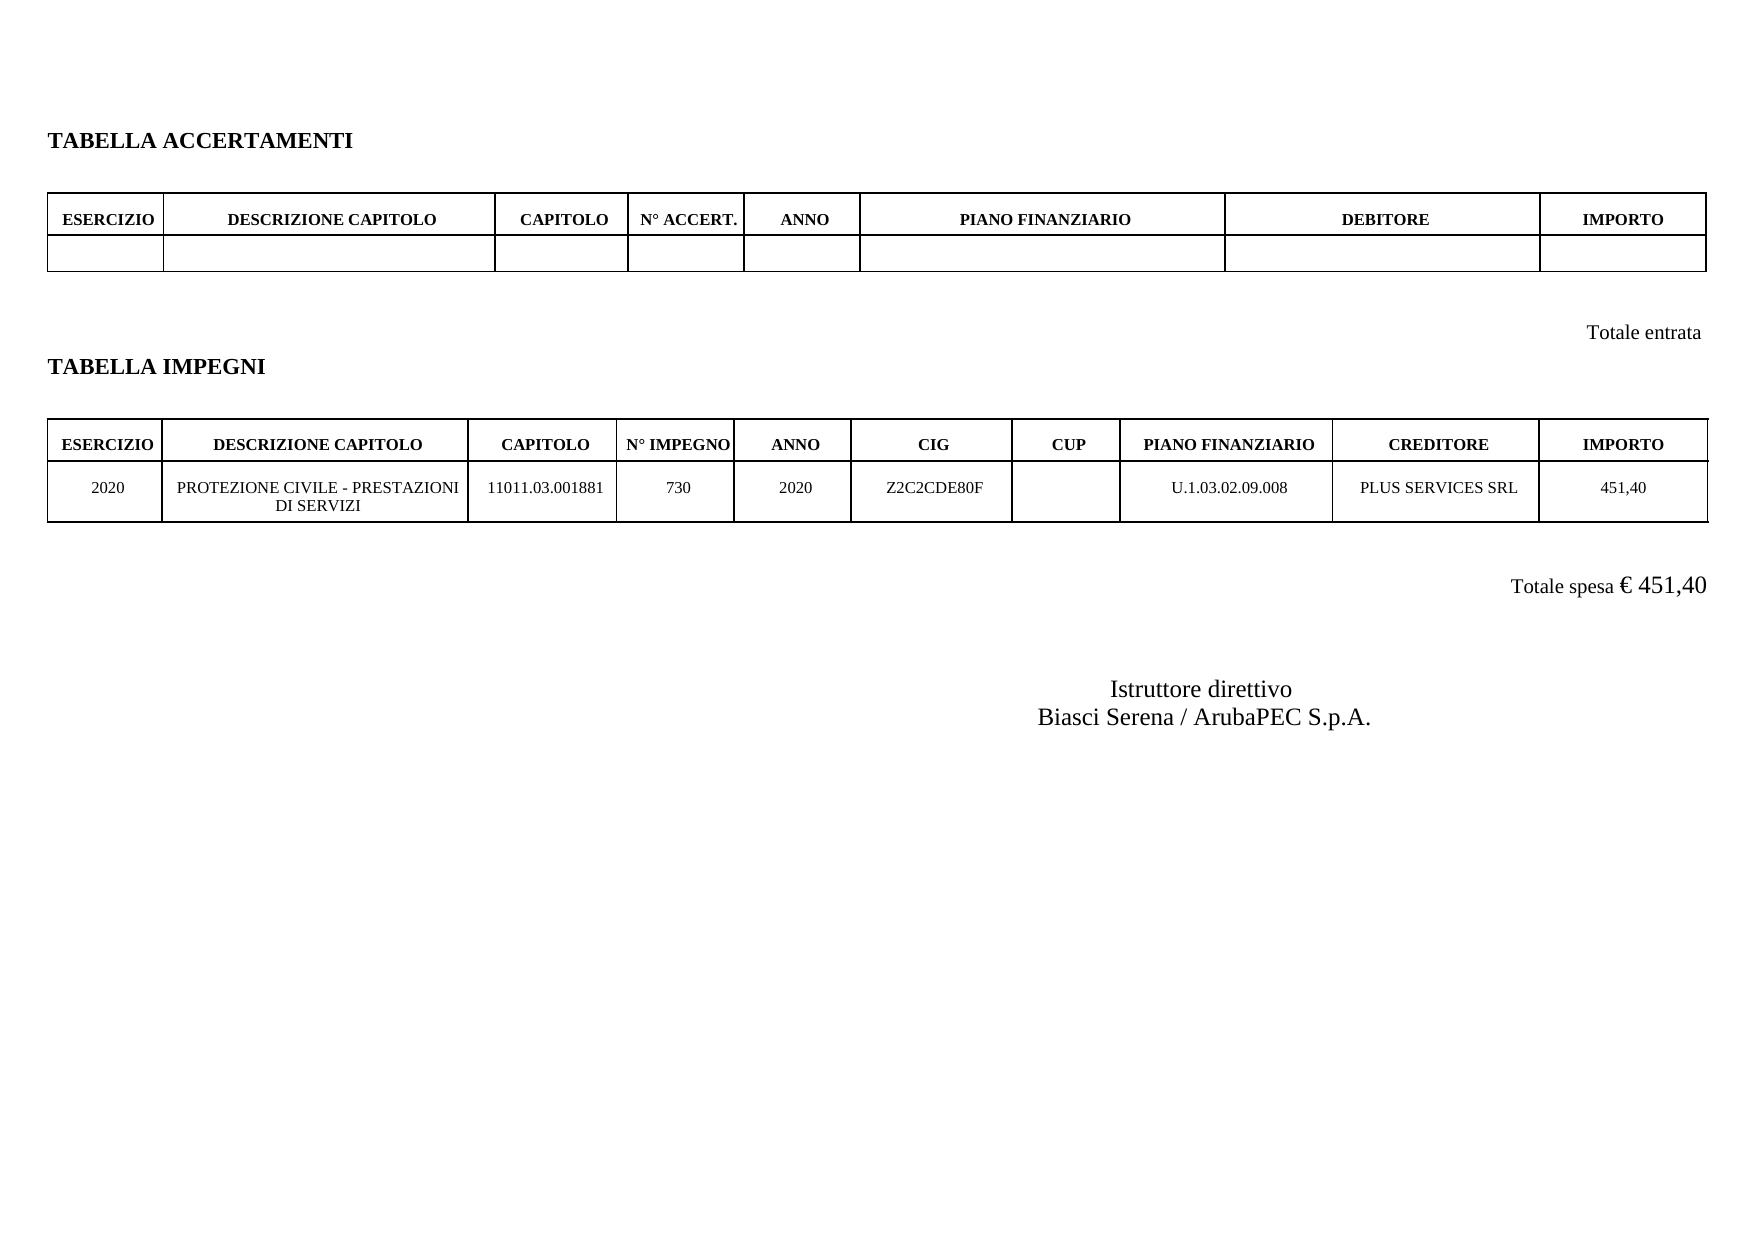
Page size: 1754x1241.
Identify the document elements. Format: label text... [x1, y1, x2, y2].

table_header N° IMPEGNO [617, 420, 733, 460]
table_cell [40, 990, 379, 1018]
table_cell Z2C2CDE80F [852, 462, 1011, 521]
text TABELLA IMPEGNI [47, 354, 1707, 380]
table_cell [629, 236, 743, 271]
table_cell [623, 703, 900, 730]
table_cell [48, 236, 163, 271]
table_cell 451,40 [1540, 462, 1707, 521]
text Totale entrata [47, 321, 1707, 344]
table_header DESCRIZIONE CAPITOLO [164, 194, 494, 234]
table_cell [172, 703, 623, 730]
table_header IMPORTO [1540, 420, 1707, 460]
table_header ESERCIZIO [48, 420, 161, 460]
table_header [172, 675, 623, 703]
table_header CAPITOLO [496, 194, 627, 234]
text Totale spesa € 451,40 [47, 571, 1707, 599]
table_header DESCRIZIONE CAPITOLO [163, 420, 467, 460]
table_header [476, 963, 1058, 990]
table_cell [745, 236, 859, 271]
table_cell 2020 [735, 462, 850, 521]
table_cell [861, 236, 1224, 271]
table_cell [380, 990, 476, 1018]
table_header N° ACCERT. [629, 194, 743, 234]
table_header CREDITORE [1333, 420, 1538, 460]
table_cell [164, 236, 494, 271]
table_header [380, 963, 476, 990]
table_header ANNO [745, 194, 859, 234]
table_cell PROTEZIONE CIVILE - PRESTAZIONI DI SERVIZI [163, 462, 467, 521]
table_header CUP [1013, 420, 1119, 460]
table_cell [1013, 462, 1119, 521]
table_header CIG [852, 420, 1011, 460]
table_cell [1541, 236, 1705, 271]
table_cell [1226, 236, 1539, 271]
table_cell [496, 236, 627, 271]
table_cell 11011.03.001881 [469, 462, 616, 521]
table_header ANNO [735, 420, 850, 460]
table_header DEBITORE [1226, 194, 1539, 234]
text TABELLA ACCERTAMENTI [47, 128, 1707, 154]
table_header PIANO FINANZIARIO [861, 194, 1224, 234]
table_header IMPORTO [1541, 194, 1705, 234]
table_header [623, 675, 900, 703]
table_cell PLUS SERVICES SRL [1333, 462, 1538, 521]
table_cell Biasci Serena / ArubaPEC S.p.A. [900, 703, 1514, 730]
table_header ESERCIZIO [48, 194, 163, 234]
table_header [40, 963, 379, 990]
table_header Istruttore direttivo [900, 675, 1514, 703]
table_cell U.1.03.02.09.008 [1121, 462, 1332, 521]
table_cell 730 [617, 462, 733, 521]
table_cell 2020 [48, 462, 161, 521]
table_header PIANO FINANZIARIO [1121, 420, 1332, 460]
table_header CAPITOLO [469, 420, 616, 460]
table_cell [476, 990, 1058, 1018]
